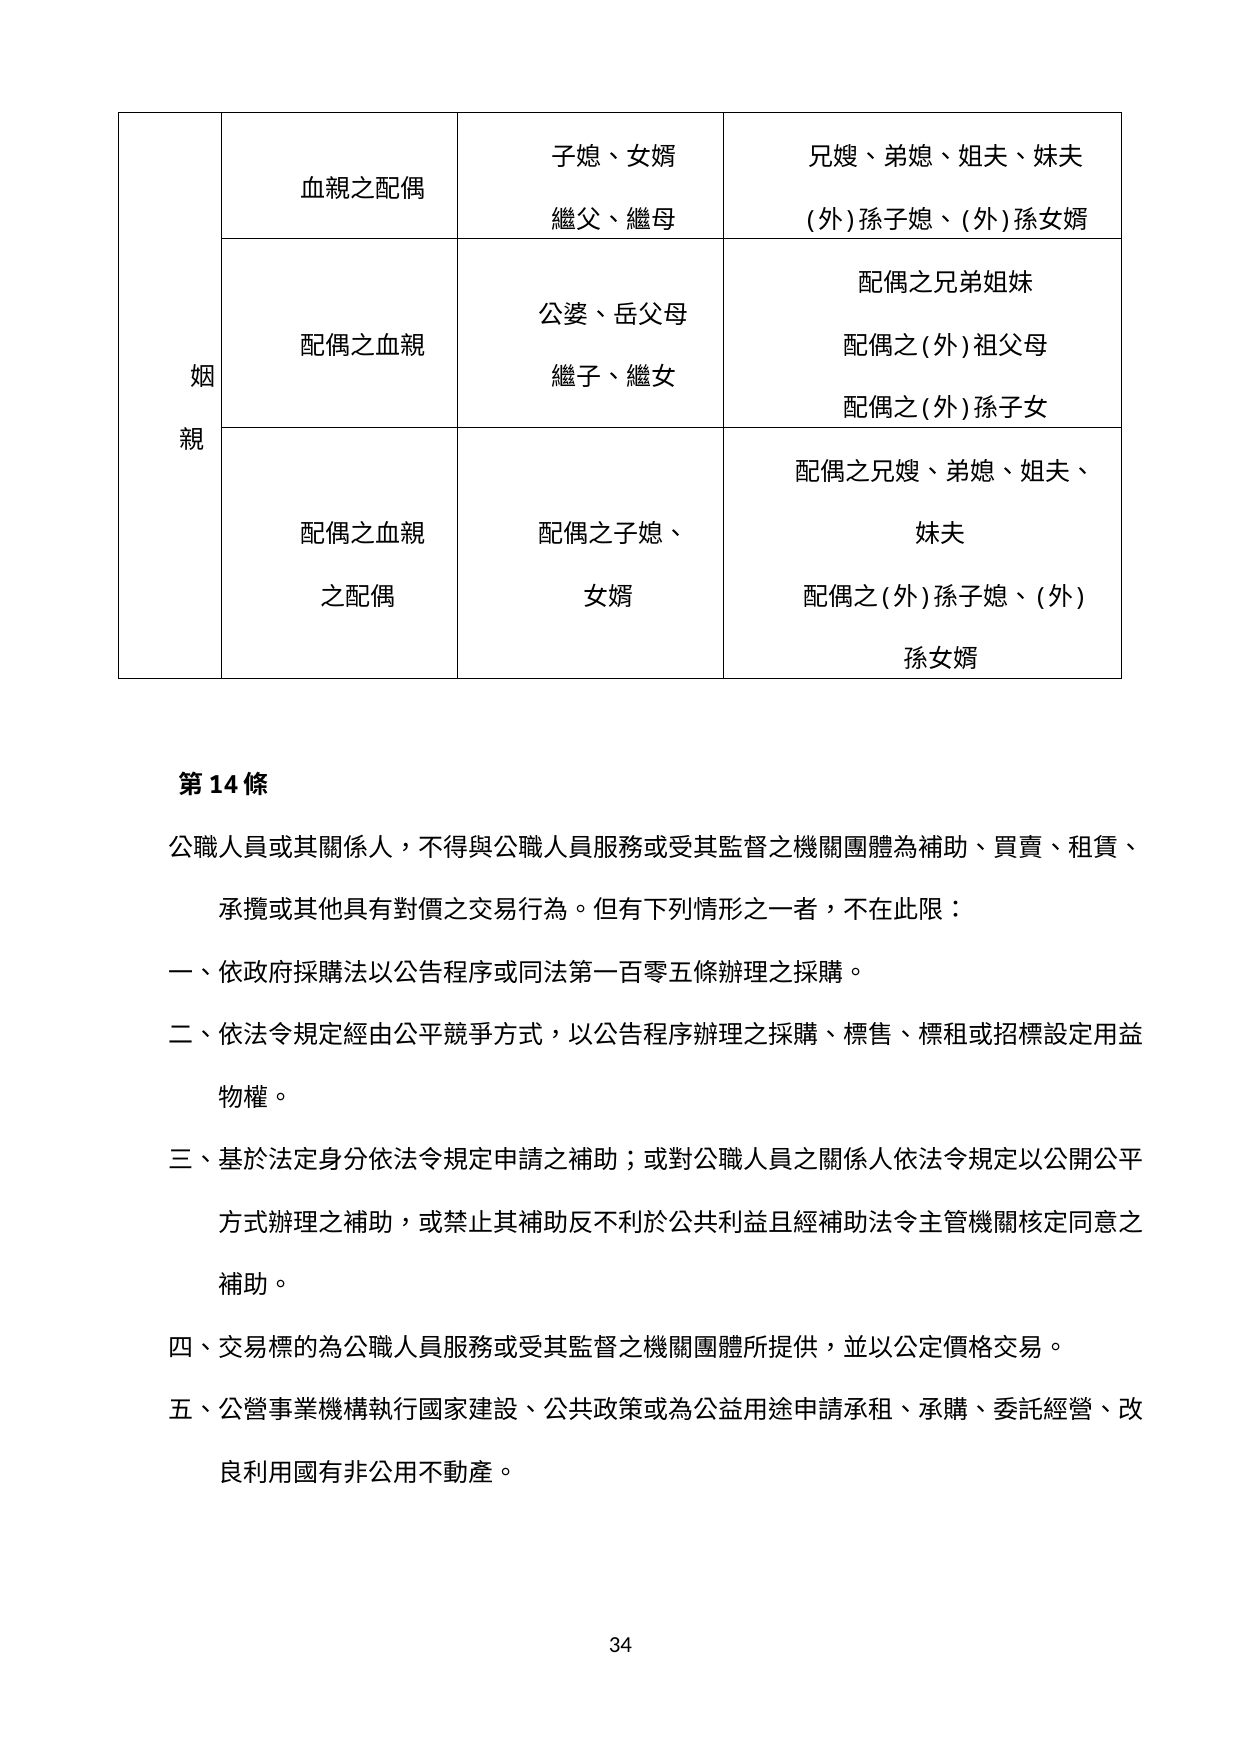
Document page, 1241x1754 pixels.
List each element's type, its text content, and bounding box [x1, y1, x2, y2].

text 五、公營事業機構執行國家建設、公共政策或為公益用途申請承租、承購、委託經營、改良利用國有非公用不動產。 [168, 1366, 1166, 1491]
table_cell 姻親 [119, 113, 221, 678]
table_cell 配偶之血親 [222, 239, 457, 427]
text 公職人員或其關係人，不得與公職人員服務或受其監督之機關團體為補助、買賣、租賃、承攬或其他具有對價之交易行為。但有下列情形之一者，不在此限： [168, 804, 1166, 929]
table_cell 配偶之兄嫂、弟媳、姐夫、妹夫 配偶之(外)孫子媳、(外)孫女婿 [724, 428, 1121, 678]
table_cell 配偶之血親之配偶 [222, 428, 457, 678]
table_cell 配偶之子媳、女婿 [458, 428, 723, 678]
table_cell 血親之配偶 [222, 113, 457, 238]
table_cell 兄嫂、弟媳、姐夫、妹夫 (外)孫子媳、(外)孫女婿 [724, 113, 1121, 238]
table_cell 配偶之兄弟姐妹 配偶之(外)祖父母 配偶之(外)孫子女 [724, 239, 1121, 427]
table_cell 公婆、岳父母 繼子、繼女 [458, 239, 723, 427]
text 第14條 [168, 741, 1107, 804]
text 四、交易標的為公職人員服務或受其監督之機關團體所提供，並以公定價格交易。 [168, 1304, 1166, 1366]
table_cell 子媳、女婿 繼父、繼母 [458, 113, 723, 238]
text 二、依法令規定經由公平競爭方式，以公告程序辦理之採購、標售、標租或招標設定用益物權。 [168, 991, 1166, 1116]
text 三、基於法定身分依法令規定申請之補助；或對公職人員之關係人依法令規定以公開公平方式辦理之補助，或禁止其補助反不利於公共利益且經補助法令主管機關核定同意之補助。 [168, 1116, 1166, 1304]
text 一、依政府採購法以公告程序或同法第一百零五條辦理之採購。 [168, 929, 1166, 991]
